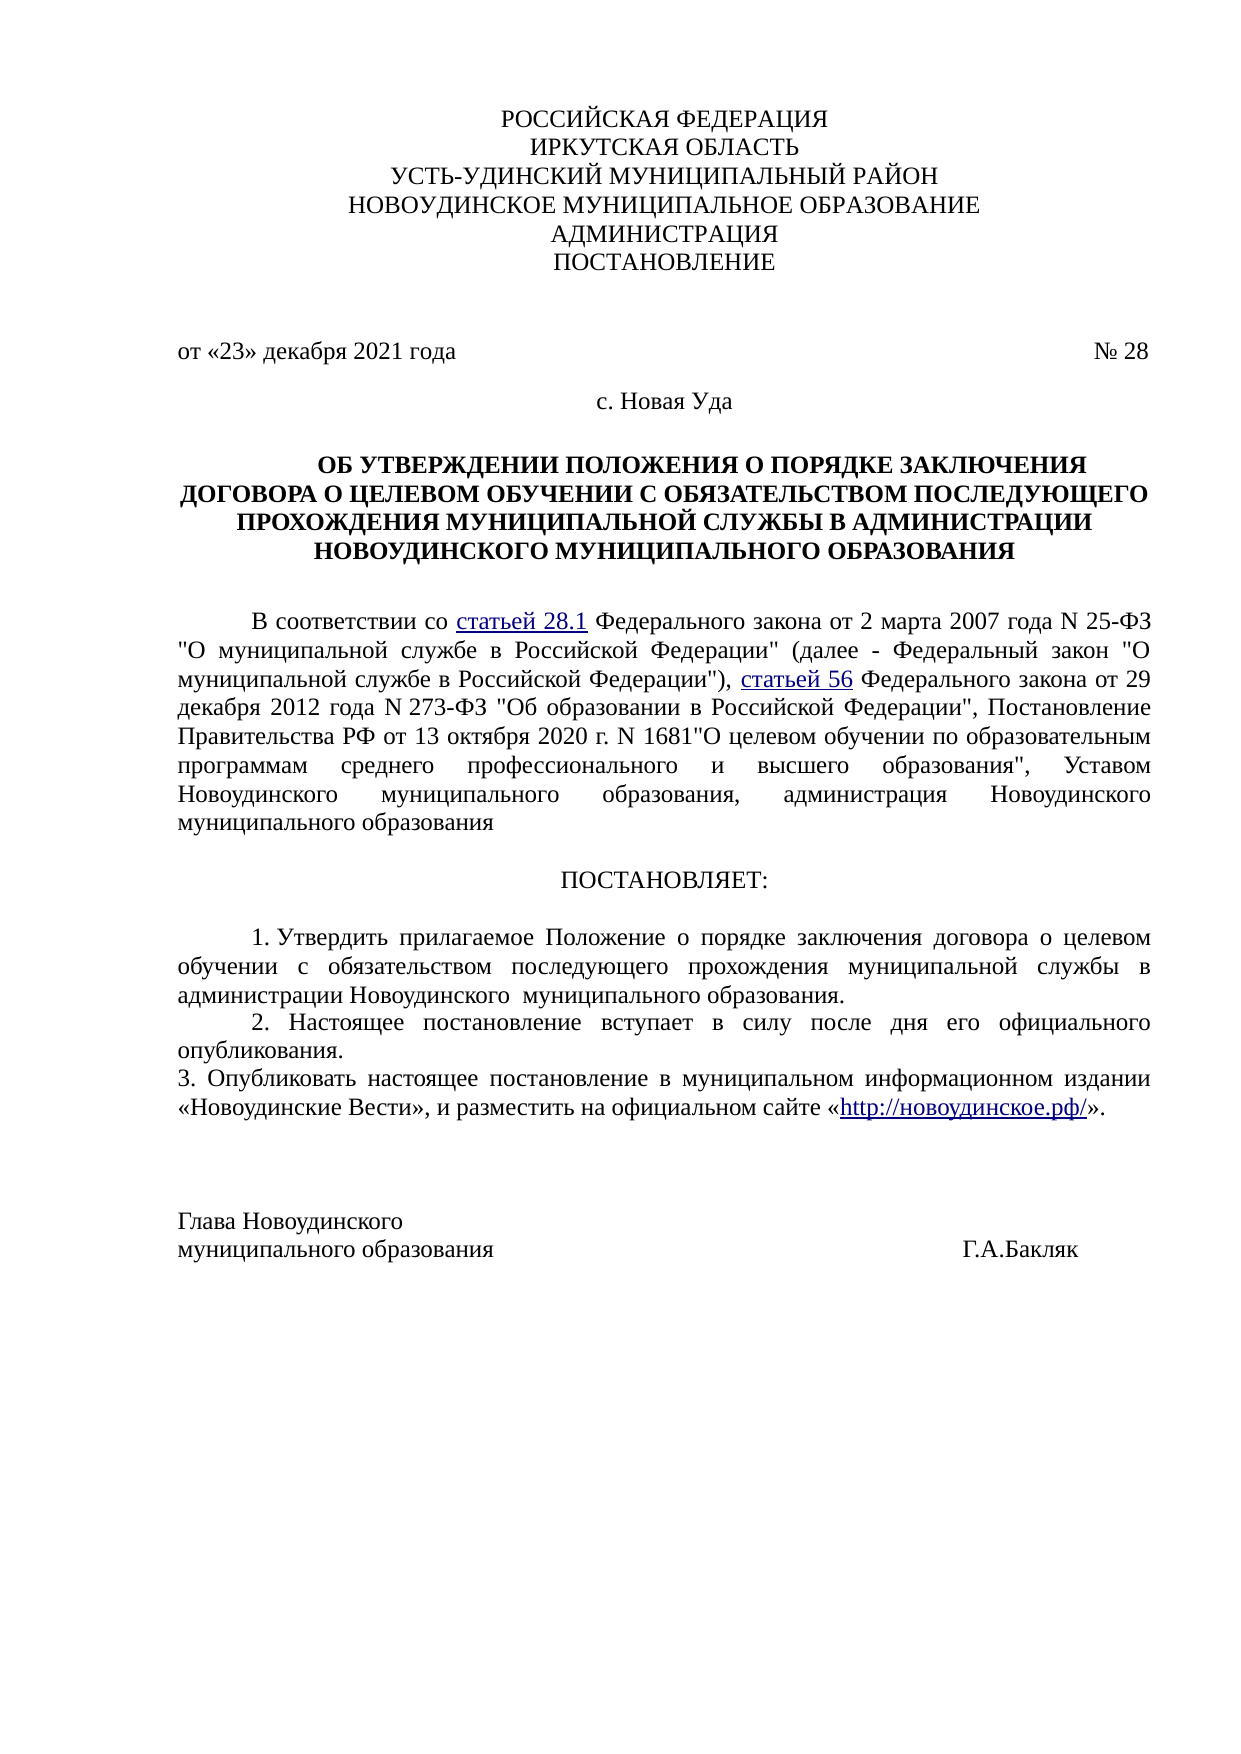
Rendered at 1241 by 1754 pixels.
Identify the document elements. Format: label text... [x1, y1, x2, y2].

text Глава Новоудинского [177, 1206, 1152, 1234]
text с. Новая Уда [177, 386, 1152, 414]
text УСТЬ-УДИНСКИЙ МУНИЦИПАЛЬНЫЙ РАЙОН [177, 161, 1152, 190]
subtitle ОБ УТВЕРЖДЕНИИ ПОЛОЖЕНИЯ О ПОРЯДКЕ ЗАКЛЮЧЕНИЯ ДОГОВОРА О ЦЕЛЕВОМ ОБУЧЕНИИ С ОБЯЗАТЕЛЬСТВОМ ПОСЛЕДУЮЩЕГО ПРОХОЖДЕНИЯ МУНИЦИПАЛЬНОЙ СЛУЖБЫ В АДМИНИСТРАЦИИ НОВОУДИНСКОГО МУНИЦИПАЛЬНОГО ОБРАЗОВАНИЯ [177, 450, 1152, 565]
text 3. Опубликовать настоящее постановление в муниципальном информационном издании «Новоудинские Вести», и разместить на официальном сайте «http://новоудинское.рф/». [177, 1063, 1152, 1121]
text 1. Утвердить прилагаемое Положение о порядке заключения договора о целевом обучении с обязательством последующего прохождения муниципальной службы в администрации Новоудинского муниципального образования. [177, 922, 1152, 1009]
text муниципального образования Г.А.Бакляк [177, 1234, 1152, 1263]
text 2. Настоящее постановление вступает в силу после дня его официального опубликования. [177, 1009, 1152, 1063]
text НОВОУДИНСКОЕ МУНИЦИПАЛЬНОЕ ОБРАЗОВАНИЕ [177, 190, 1152, 219]
text ПОСТАНОВЛЯЕТ: [177, 865, 1152, 894]
text ИРКУТСКАЯ ОБЛАСТЬ [177, 132, 1152, 161]
text от «23» декабря 2021 года № 28 [177, 336, 1152, 365]
text ПОСТАНОВЛЕНИЕ [177, 247, 1152, 276]
text АДМИНИСТРАЦИЯ [177, 219, 1152, 247]
text В соответствии со статьей 28.1 Федерального закона от 2 марта 2007 года N 25-ФЗ "О муниципальной службе в Российской Федерации" (далее - Федеральный закон "О муниципальной службе в Российской Федерации"), статьей 56 Федерального закона от 29 декабря 2012 года N 273-ФЗ "Об образовании в Российской Федерации", Постановление Правительства РФ от 13 октября 2020 г. N 1681"О целевом обучении по образовательным программам среднего профессионального и высшего образования", Уставом Новоудинского муниципального образования, администрация Новоудинского муниципального образования [177, 606, 1152, 836]
text РОССИЙСКАЯ ФЕДЕРАЦИЯ [177, 104, 1152, 132]
